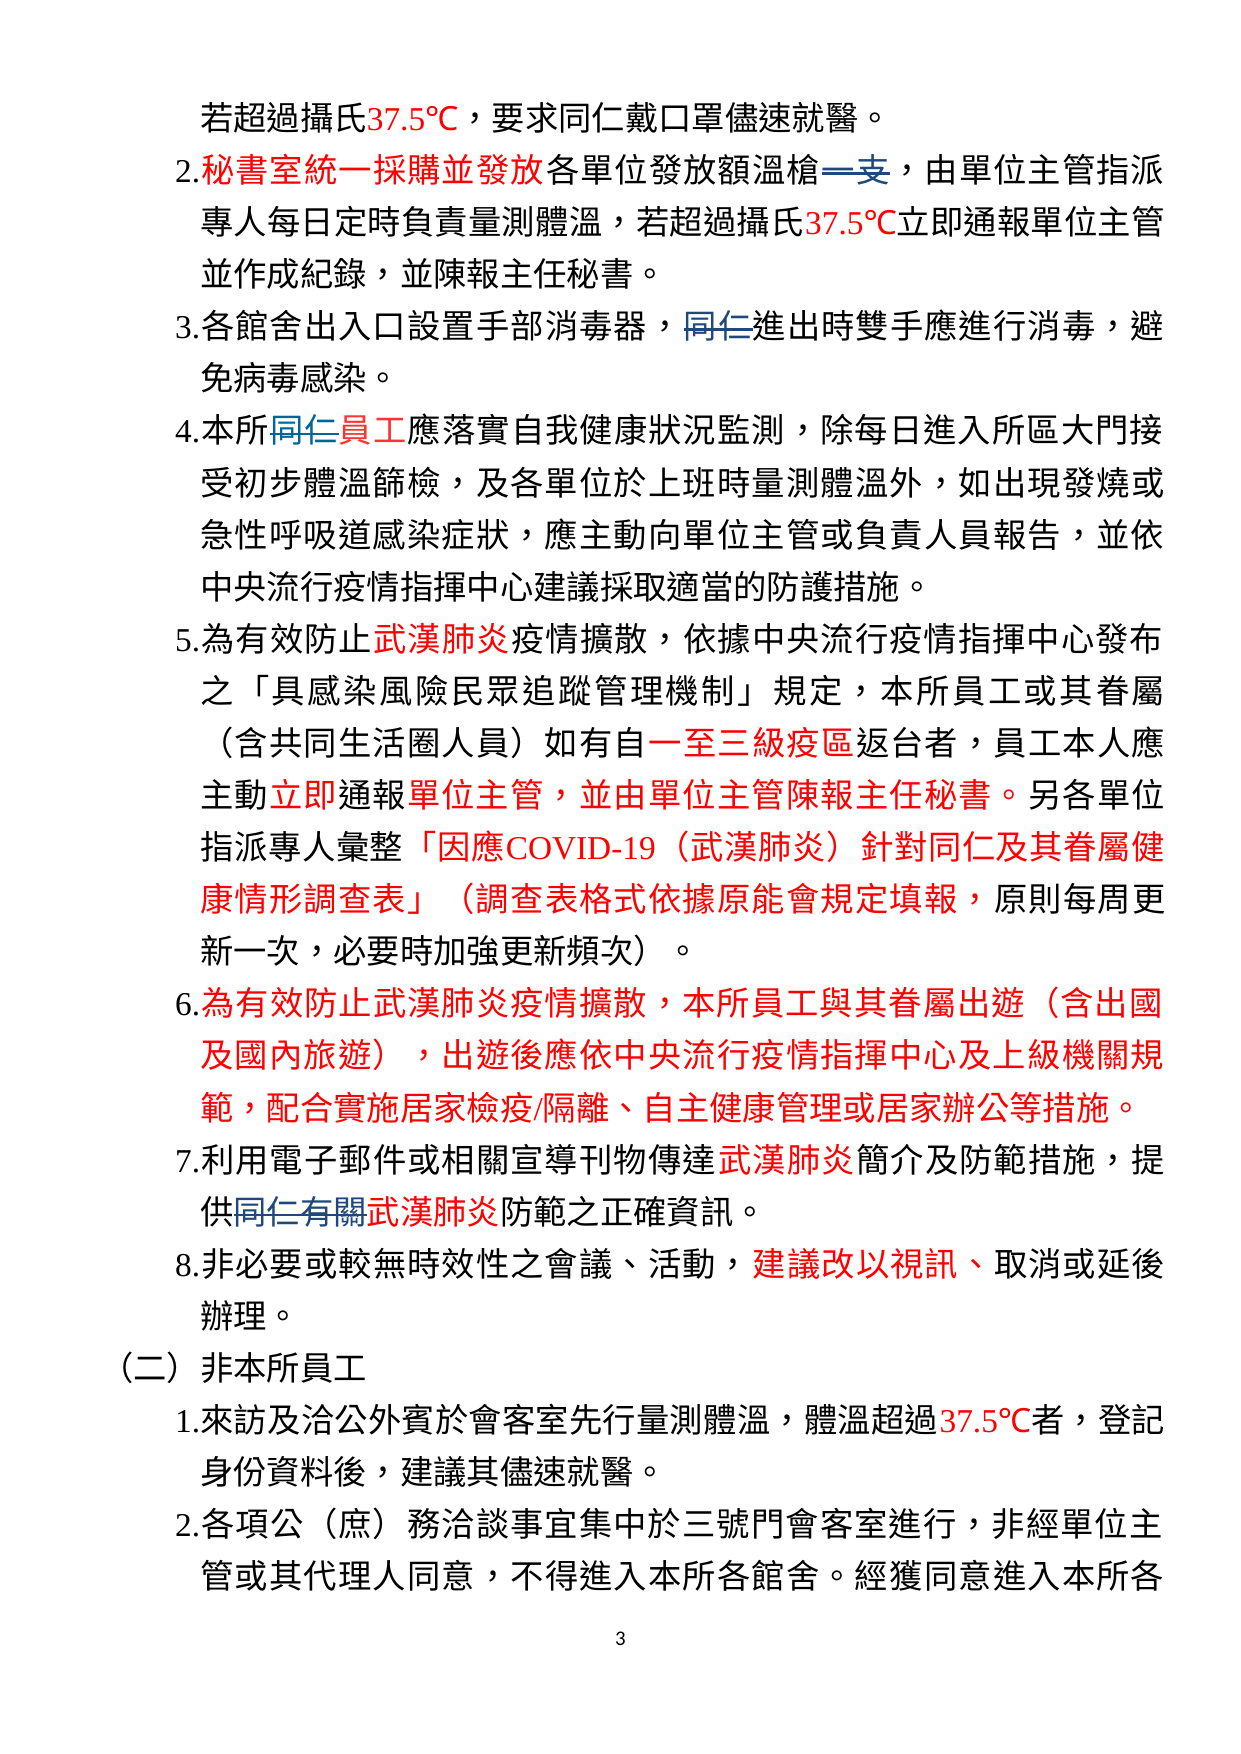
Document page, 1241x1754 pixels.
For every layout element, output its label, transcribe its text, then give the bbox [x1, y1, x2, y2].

text 4.本所同仁員工應落實自我健康狀況監測，除每日進入所區大門接受初步體溫篩檢，及各單位於上班時量測體溫外，如出現發燒或急性呼吸道感染症狀，應主動向單位主管或負責人員報告，並依中央流行疫情指揮中心建議採取適當的防護措施。 [175, 401, 1165, 609]
text 1.本所員工所有同仁不分職級，每日於所區大門接受初步體溫篩檢，若超過攝氏37.5℃，要求同仁戴口罩儘速就醫。 [175, 89, 1165, 141]
text 8.非必要或較無時效性之會議、活動，建議改以視訊、取消或延後辦理。 [175, 1234, 1165, 1339]
text 1.來訪及洽公外賓於會客室先行量測體溫，體溫超過37.5℃者，登記身份資料後，建議其儘速就醫。 [175, 1391, 1165, 1495]
text 5.為有效防止武漢肺炎疫情擴散，依據中央流行疫情指揮中心發布之「具感染風險民眾追蹤管理機制」規定，本所員工或其眷屬（含共同生活圈人員）如有自一至三級疫區返台者，員工本人應主動立即通報單位主管，並由單位主管陳報主任秘書。另各單位指派專人彙整「因應COVID-19（武漢肺炎）針對同仁及其眷屬健康情形調查表」（調查表格式依據原能會規定填報，原則每周更新一次，必要時加強更新頻次）。 [175, 609, 1165, 974]
text 2.各項公（庶）務洽談事宜集中於三號門會客室進行，非經單位主管或其代理人同意，不得進入本所各館舍。經獲同意進入本所各 [175, 1495, 1165, 1599]
text （二）非本所員工 [100, 1339, 1165, 1391]
text 2.秘書室統一採購並發放各單位發放額溫槍一支，由單位主管指派專人每日定時負責量測體溫，若超過攝氏37.5℃立即通報單位主管並作成紀錄，並陳報主任秘書。 [175, 141, 1165, 297]
text 7.利用電子郵件或相關宣導刊物傳達武漢肺炎簡介及防範措施，提供同仁有關武漢肺炎防範之正確資訊。 [175, 1130, 1165, 1234]
text 6.為有效防止武漢肺炎疫情擴散，本所員工與其眷屬出遊（含出國及國內旅遊），出遊後應依中央流行疫情指揮中心及上級機關規範，配合實施居家檢疫/隔離、自主健康管理或居家辦公等措施。 [175, 974, 1165, 1130]
text 3.各館舍出入口設置手部消毒器，同仁進出時雙手應進行消毒，避免病毒感染。 [175, 297, 1165, 401]
